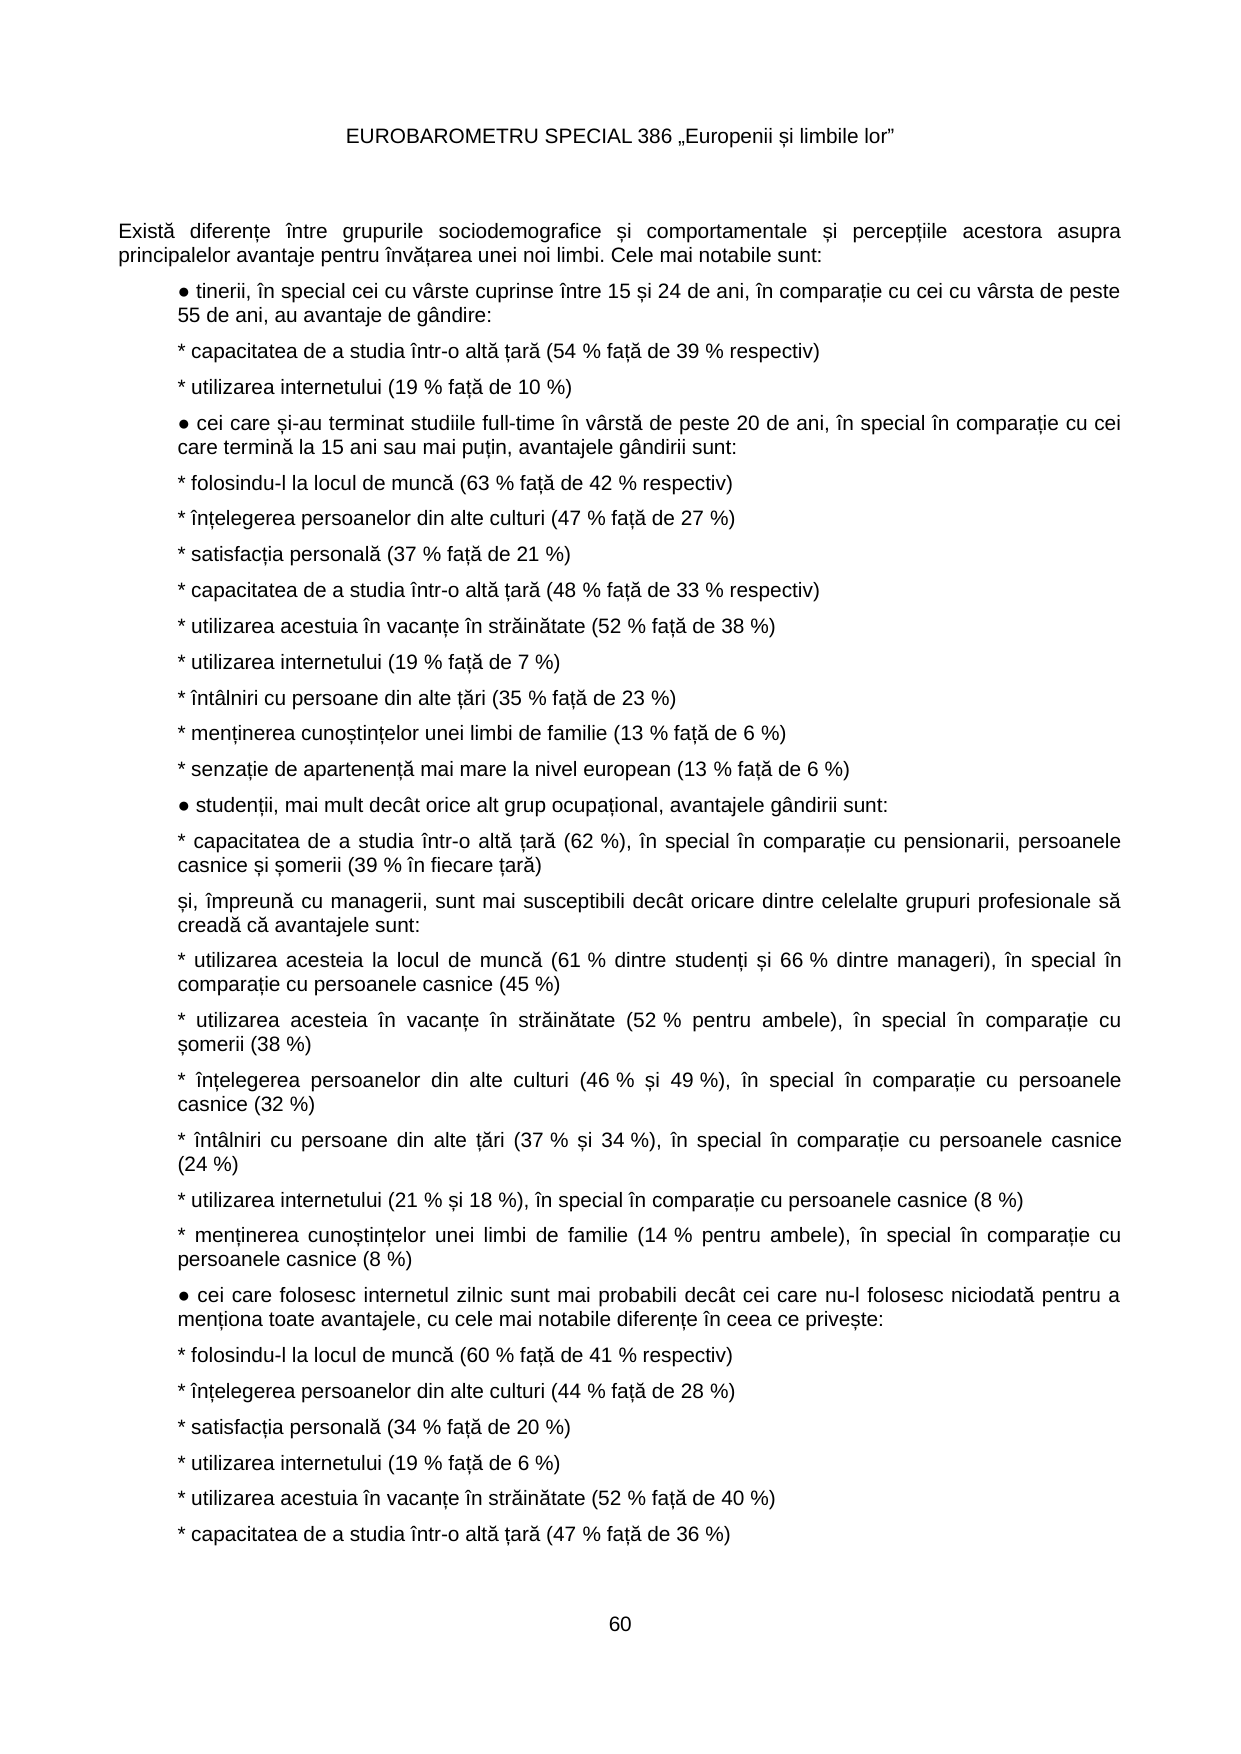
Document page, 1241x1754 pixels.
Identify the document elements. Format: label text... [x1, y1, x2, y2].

text ● cei care folosesc internetul zilnic sunt mai probabili decât cei care nu-l folosesc niciodată pentru a menționa toate avantajele, cu cele mai notabile diferențe în ceea ce privește: [177, 1283, 1122, 1331]
text și, împreună cu managerii, sunt mai susceptibili decât oricare dintre celelalte grupuri profesionale să creadă că avantajele sunt: [177, 888, 1122, 936]
text * utilizarea internetului (19 % față de 10 %) [177, 375, 1122, 399]
text * înțelegerea persoanelor din alte culturi (46 % și 49 %), în special în comparație cu persoanele casnice (32 %) [177, 1068, 1122, 1116]
text * capacitatea de a studia într-o altă țară (48 % față de 33 % respectiv) [177, 578, 1122, 602]
text * folosindu-l la locul de muncă (60 % față de 41 % respectiv) [177, 1343, 1122, 1367]
text * utilizarea internetului (19 % față de 7 %) [177, 649, 1122, 673]
text * folosindu-l la locul de muncă (63 % față de 42 % respectiv) [177, 470, 1122, 494]
text * menținerea cunoștințelor unei limbi de familie (13 % față de 6 %) [177, 721, 1122, 745]
text * utilizarea acesteia la locul de muncă (61 % dintre studenți și 66 % dintre manageri), în special în comparație cu persoanele casnice (45 %) [177, 948, 1122, 996]
text * utilizarea acesteia în vacanțe în străinătate (52 % pentru ambele), în special în comparație cu șomerii (38 %) [177, 1008, 1122, 1056]
text * înțelegerea persoanelor din alte culturi (47 % față de 27 %) [177, 506, 1122, 530]
text * capacitatea de a studia într-o altă țară (47 % față de 36 %) [177, 1522, 1122, 1546]
text * înțelegerea persoanelor din alte culturi (44 % față de 28 %) [177, 1379, 1122, 1403]
text * utilizarea acestuia în vacanțe în străinătate (52 % față de 40 %) [177, 1486, 1122, 1510]
text * satisfacția personală (34 % față de 20 %) [177, 1414, 1122, 1438]
text * capacitatea de a studia într-o altă țară (62 %), în special în comparație cu pensionarii, persoanele casnice și șomerii (39 % în fiecare țară) [177, 829, 1122, 877]
text * menținerea cunoștințelor unei limbi de familie (14 % pentru ambele), în special în comparație cu persoanele casnice (8 %) [177, 1223, 1122, 1271]
text ● cei care și-au terminat studiile full-time în vârstă de peste 20 de ani, în special în comparație cu cei care termină la 15 ani sau mai puțin, avantajele gândirii sunt: [177, 411, 1122, 458]
text * utilizarea acestuia în vacanțe în străinătate (52 % față de 38 %) [177, 614, 1122, 638]
text * capacitatea de a studia într-o altă țară (54 % față de 39 % respectiv) [177, 339, 1122, 363]
text ● tinerii, în special cei cu vârste cuprinse între 15 și 24 de ani, în comparație cu cei cu vârsta de peste 55 de ani, au avantaje de gândire: [177, 279, 1122, 327]
text Există diferențe între grupurile sociodemografice și comportamentale și percepțiile acestora asupra principalelor avantaje pentru învățarea unei noi limbi. Cele mai notabile sunt: [118, 219, 1122, 267]
text * senzație de apartenență mai mare la nivel european (13 % față de 6 %) [177, 757, 1122, 781]
text ● studenții, mai mult decât orice alt grup ocupațional, avantajele gândirii sunt: [177, 793, 1122, 817]
text * întâlniri cu persoane din alte țări (37 % și 34 %), în special în comparație cu persoanele casnice (24 %) [177, 1128, 1122, 1176]
text * utilizarea internetului (19 % față de 6 %) [177, 1450, 1122, 1474]
text * întâlniri cu persoane din alte țări (35 % față de 23 %) [177, 685, 1122, 709]
text * satisfacția personală (37 % față de 21 %) [177, 542, 1122, 566]
text * utilizarea internetului (21 % și 18 %), în special în comparație cu persoanele casnice (8 %) [177, 1187, 1122, 1211]
